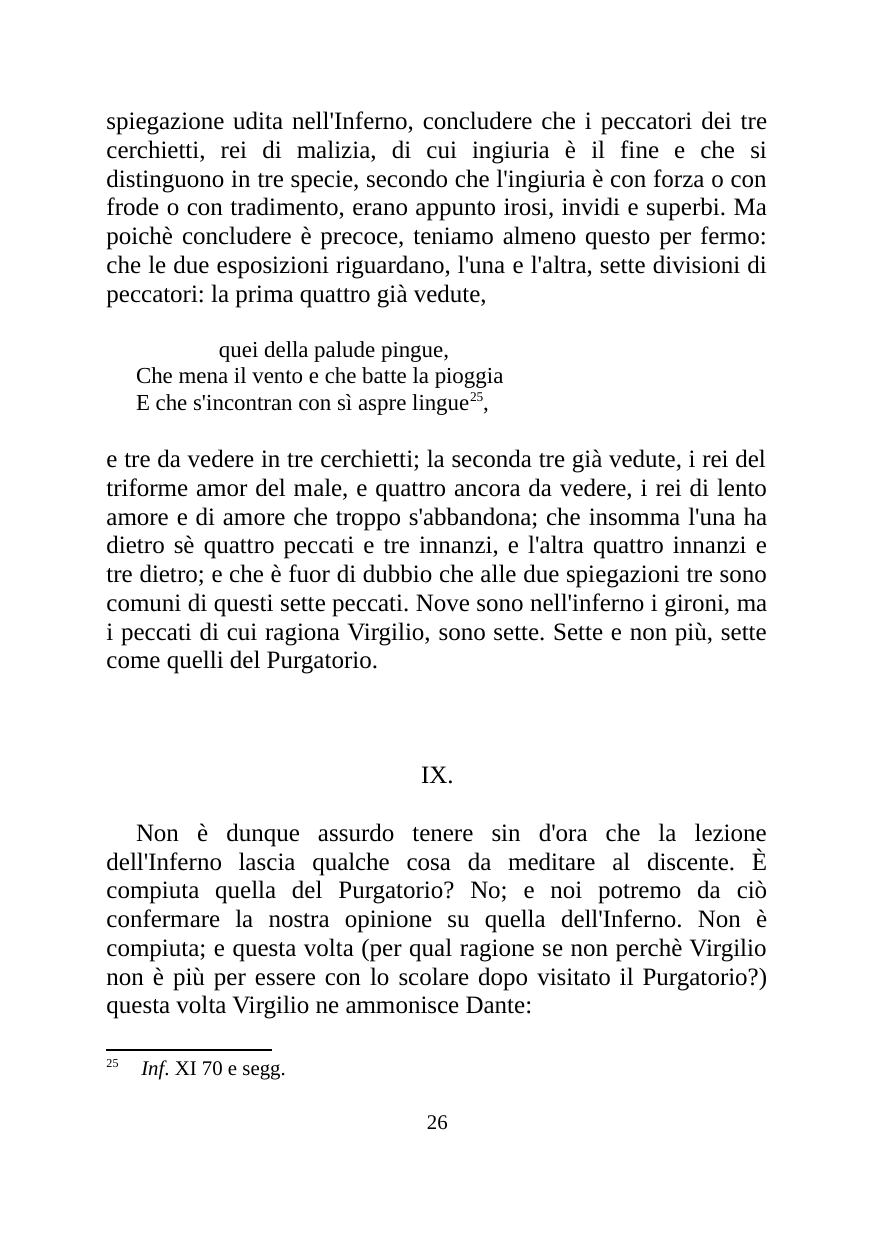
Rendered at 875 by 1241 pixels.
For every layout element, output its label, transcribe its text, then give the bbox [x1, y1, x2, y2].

text Che mena il vento e che batte la pioggia [106, 363, 768, 389]
text E che s'incontran con sì aspre lingue, [106, 389, 768, 415]
text spiegazione udita nell'Inferno, concludere che i peccatori dei tre cerchietti, rei di malizia, di cui ingiuria è il fine e che si distinguono in tre specie, secondo che l'ingiuria è con forza o con frode o con tradimento, erano appunto irosi, invidi e superbi. Ma poichè concludere è precoce, teniamo almeno questo per fermo: che le due esposizioni riguardano, l'una e l'altra, sette divisioni di peccatori: la prima quattro già vedute, [106, 106, 768, 307]
text Inf. XI 70 e segg. [106, 1056, 768, 1080]
text IX. [106, 760, 768, 789]
text e tre da vedere in tre cerchietti; la seconda tre già vedute, i rei del triforme amor del male, e quattro ancora da vedere, i rei di lento amore e di amore che troppo s'abbandona; che insomma l'una ha dietro sè quattro peccati e tre innanzi, e l'altra quattro innanzi e tre dietro; e che è fuor di dubbio che alle due spiegazioni tre sono comuni di questi sette peccati. Nove sono nell'inferno i gironi, ma i peccati di cui ragiona Virgilio, sono sette. Sette e non più, sette come quelli del Purgatorio. [106, 444, 768, 674]
text Non è dunque assurdo tenere sin d'ora che la lezione dell'Inferno lascia qualche cosa da meditare al discente. È compiuta quella del Purgatorio? No; e noi potremo da ciò confermare la nostra opinione su quella dell'Inferno. Non è compiuta; e questa volta (per qual ragione se non perchè Virgilio non è più per essere con lo scolare dopo visitato il Purgatorio?) questa volta Virgilio ne ammonisce Dante: [106, 818, 768, 1019]
text quei della palude pingue, [219, 336, 768, 363]
